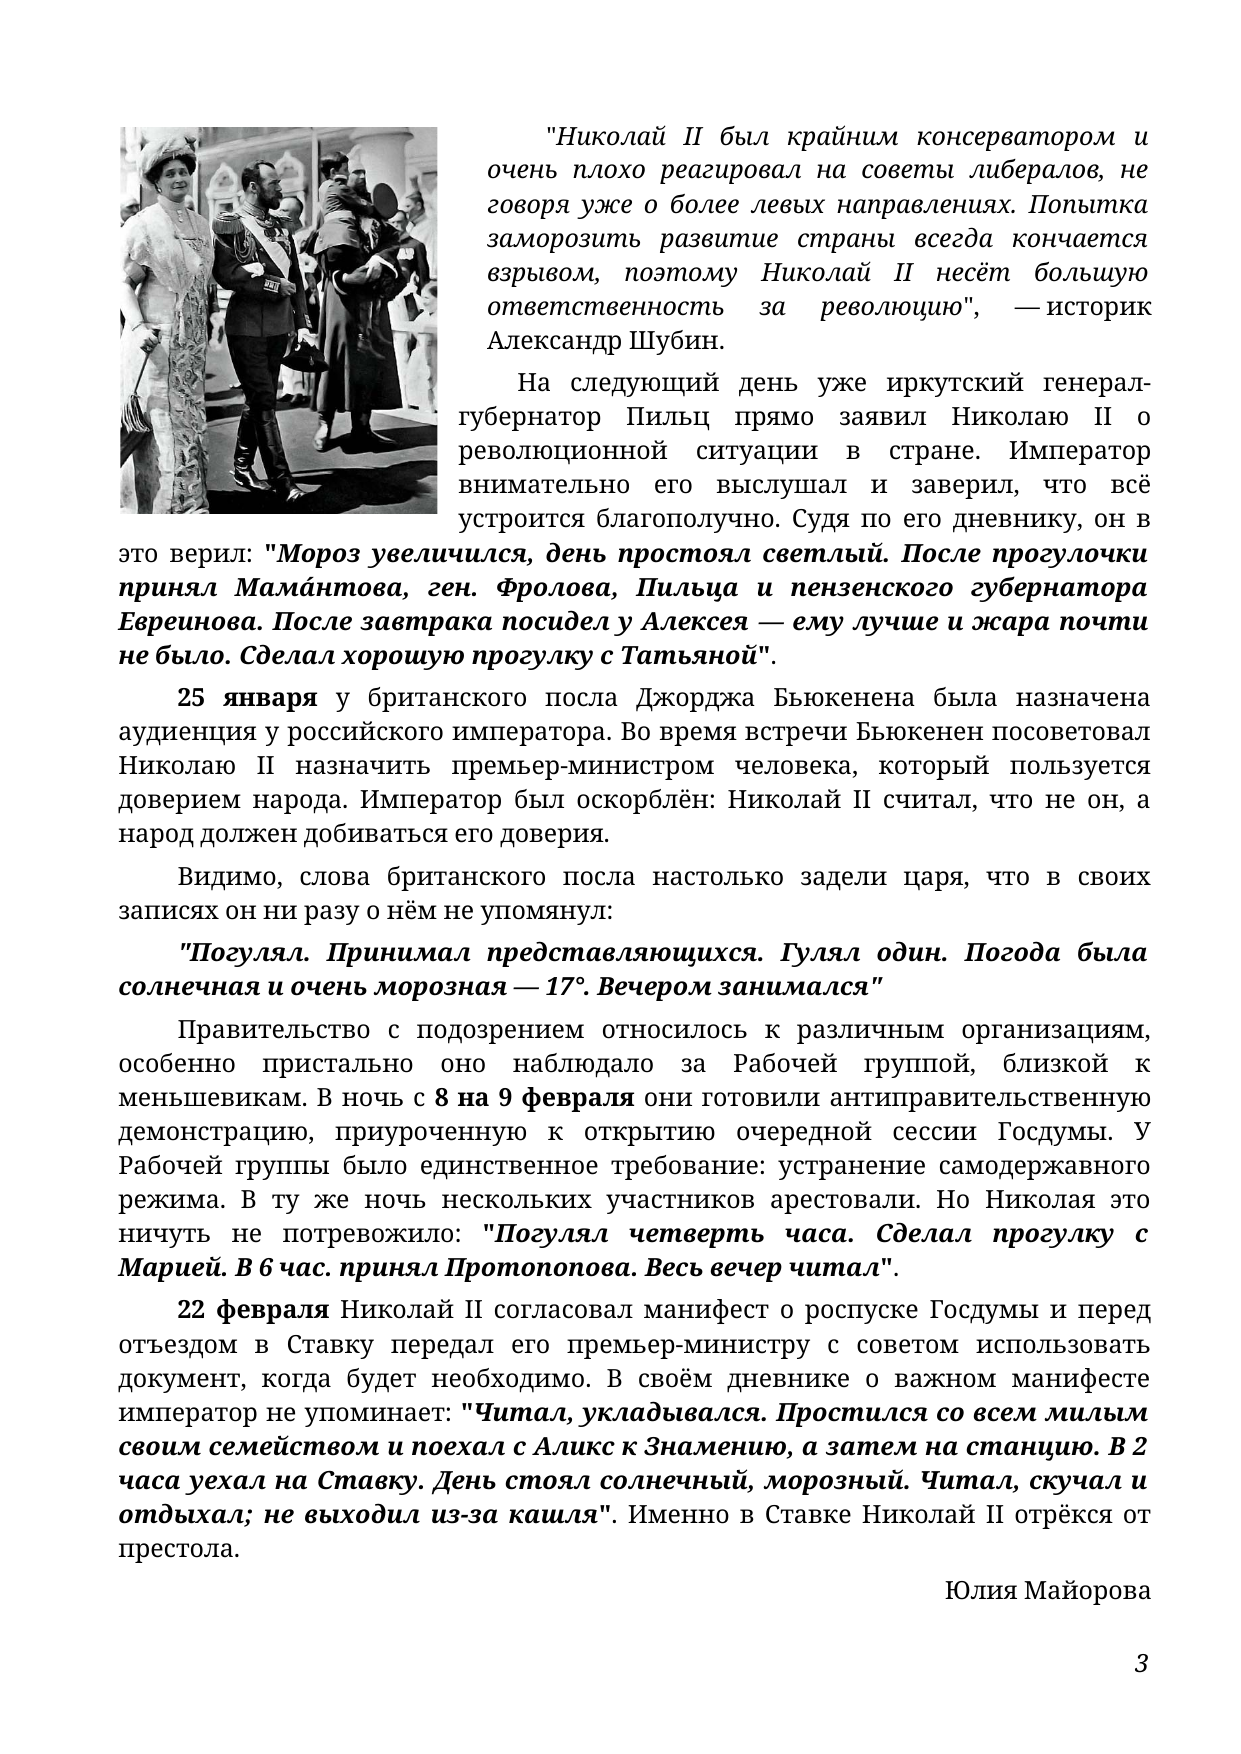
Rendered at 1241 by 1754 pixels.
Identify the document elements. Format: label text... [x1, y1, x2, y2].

text "Николай II был крайним консерватором и очень плохо реагировал на советы либералов, не говоря уже о более левых направлениях. Попытка заморозить развитие страны всегда кончается взрывом, поэтому Николай II несёт большую ответственность за революцию", — историк Александр Шубин. [487, 118, 1152, 357]
picture [120, 127, 438, 514]
text Видимо, слова британского посла настолько задели царя, что в своих записях он ни разу о нём не упомянул: [118, 858, 1152, 927]
text 25 января у британского посла Джорджа Бьюкенена была назначена аудиенция у российского императора. Во время встречи Бьюкенен посоветовал Николаю II назначить премьер-министром человека, который пользуется доверием народа. Император был оскорблён: Николай II считал, что не он, а народ должен добиваться его доверия. [118, 680, 1152, 850]
text 22 февраля Николай II согласовал манифест о роспуске Госдумы и перед отъездом в Ставку передал его премьер-министру с советом использовать документ, когда будет необходимо. В своём дневнике о важном манифесте император не упоминает: "Читал, укладывался. Простился со всем милым своим семейством и поехал с Аликс к Знамению, а затем на станцию. В 2 часа уехал на Ставку. День стоял солнечный, морозный. Читал, скучал и отдыхал; не выходил из-за кашля". Именно в Ставке Николай II отрёкся от престола. [118, 1292, 1152, 1565]
text "Погулял. Принимал представляющихся. Гулял один. Погода была солнечная и очень морозная — 17°. Вечером занимался" [118, 935, 1152, 1003]
text Правительство с подозрением относилось к различным организациям, особенно пристально оно наблюдало за Рабочей группой, близкой к меньшевикам. В ночь с 8 на 9 февраля они готовили антиправительственную демонстрацию, приуроченную к открытию очередной сессии Госдумы. У Рабочей группы было единственное требование: устранение самодержавного режима. В ту же ночь нескольких участников арестовали. Но Николая это ничуть не потревожило: "Погулял четверть часа. Сделал прогулку с Марией. В 6 час. принял Протопопова. Весь вечер читал". [118, 1011, 1152, 1284]
text На следующий день уже иркутский генерал-губернатор Пильц прямо заявил Николаю II о революционной ситуации в стране. Император внимательно его выслушал и заверил, что всё устроится благополучно. Судя по его дневнику, он в это верил: "Мороз увеличился, день простоял светлый. После прогулочки принял Мамáнтова, ген. Фролова, Пильца и пензенского губернатора Евреинова. После завтрака посидел у Алексея — ему лучше и жара почти не было. Сделал хорошую прогулку с Татьяной". [118, 365, 1152, 671]
text Юлия Майорова [118, 1573, 1152, 1607]
